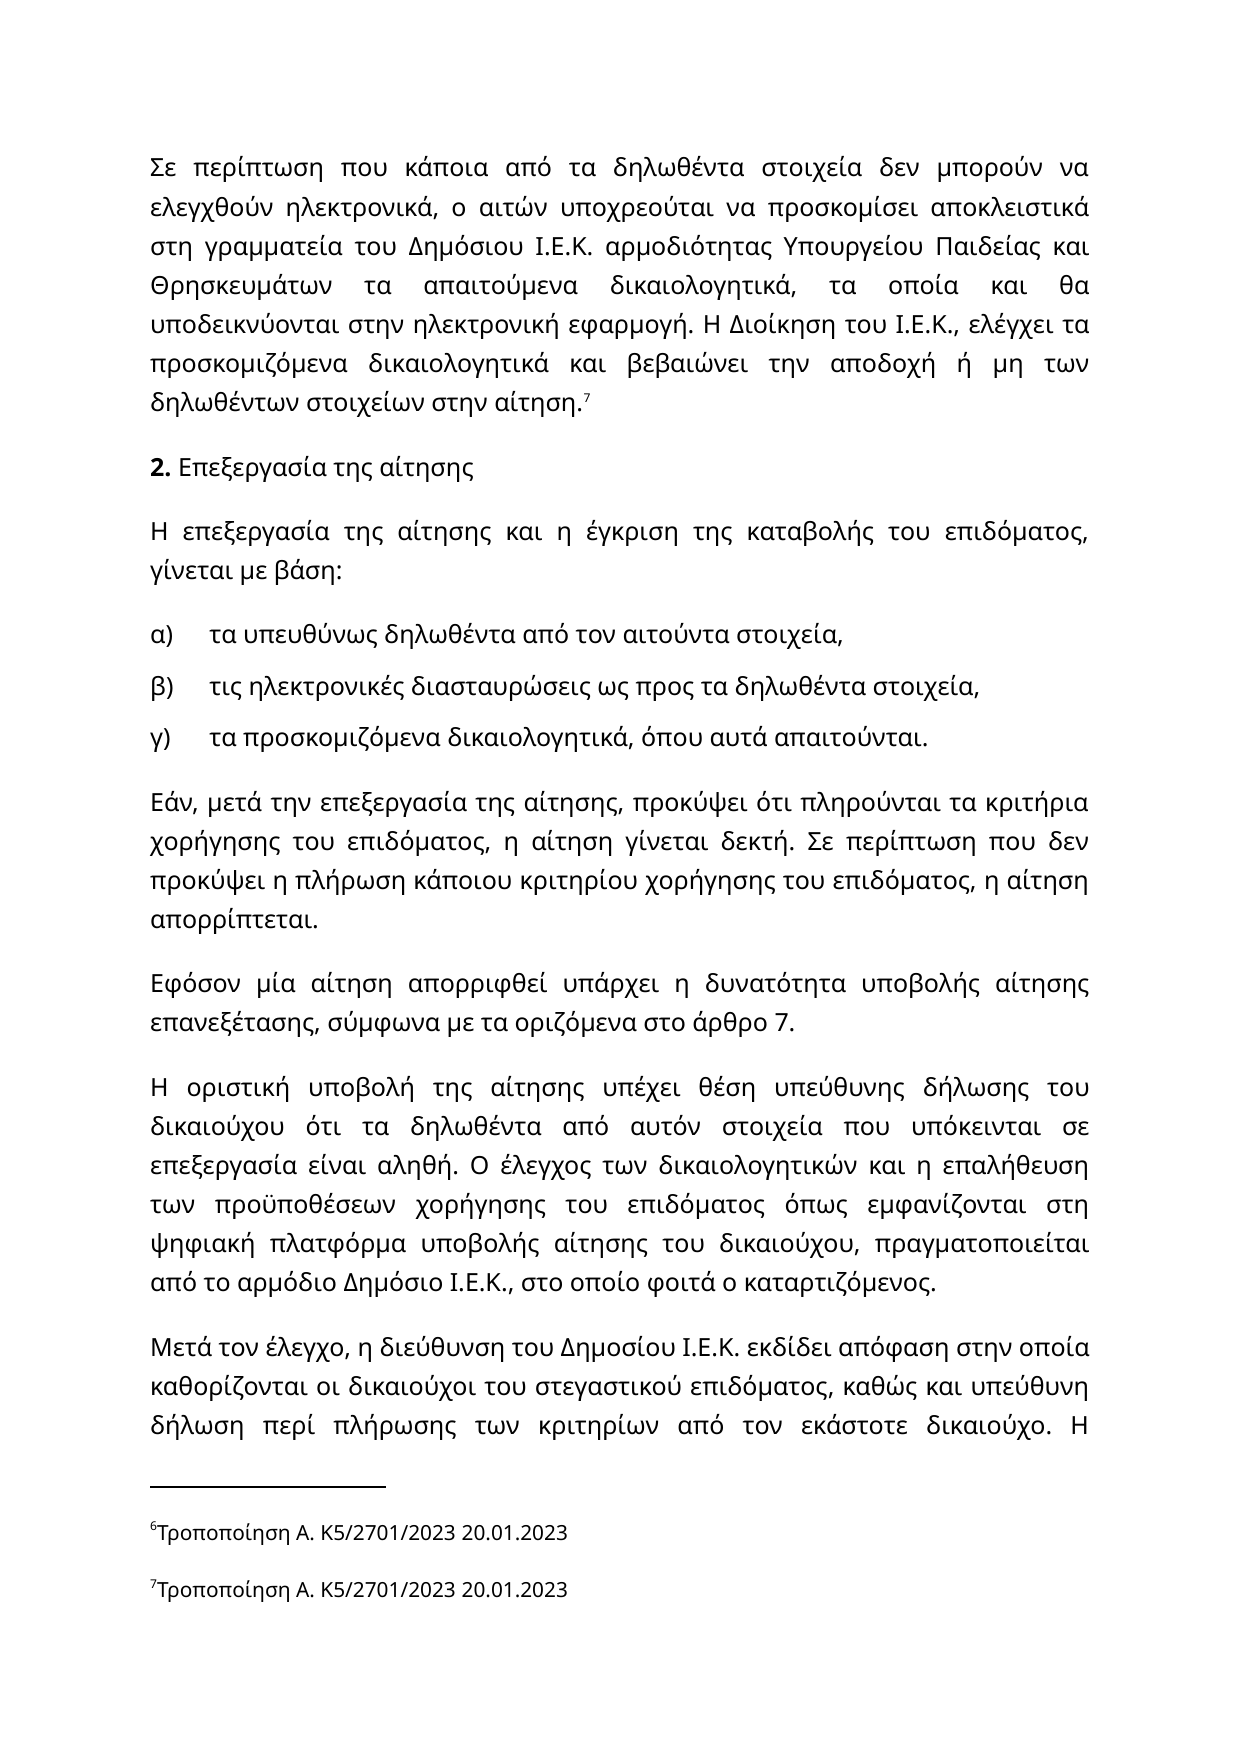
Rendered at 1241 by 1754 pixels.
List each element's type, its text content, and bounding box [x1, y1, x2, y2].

text Τροποποίηση A. Κ5/2701/2023 20.01.2023 [150, 1518, 1090, 1546]
text Η οριστική υποβολή της αίτησης υπέχει θέση υπεύθυνης δήλωσης του δικαιούχου ότι τα δηλωθέντα από αυτόν στοιχεία που υπόκεινται σε επεξεργασία είναι αληθή. Ο έλεγχος των δικαιολογητικών και η επαλήθευση των προϋποθέσεων χορήγησης του επιδόματος όπως εμφανίζονται στη ψηφιακή πλατφόρμα υποβολής αίτησης του δικαιούχου, πραγματοποιείται από το αρμόδιο Δημόσιο Ι.Ε.Κ., στο οποίο φοιτά ο καταρτιζόμενος. [150, 1069, 1090, 1299]
text 2. Επεξεργασία της αίτησης [150, 449, 1090, 483]
text Μετά τον έλεγχο, η διεύθυνση του Δημοσίου Ι.Ε.Κ. εκδίδει απόφαση στην οποία καθορίζονται οι δικαιούχοι του στεγαστικού επιδόματος, καθώς και υπεύθυνη δήλωση περί πλήρωσης των κριτηρίων από τον εκάστοτε δικαιούχο. Η [150, 1329, 1090, 1442]
list β) τις ηλεκτρονικές διασταυρώσεις ως προς τα δηλωθέντα στοιχεία, [150, 668, 1090, 702]
text Σε περίπτωση που κάποια από τα δηλωθέντα στοιχεία δεν μπορούν να ελεγχθούν ηλεκτρονικά, ο αιτών υποχρεούται να προσκομίσει αποκλειστικά στη γραμματεία του Δημόσιου Ι.Ε.Κ. αρμοδιότητας Υπουργείου Παιδείας και Θρησκευμάτων τα απαιτούμενα δικαιολογητικά, τα οποία και θα υποδεικνύονται στην ηλεκτρονική εφαρμογή. Η Διοίκηση του Ι.Ε.Κ., ελέγχει τα προσκομιζόμενα δικαιολογητικά και βεβαιώνει την αποδοχή ή μη των δηλωθέντων στοιχείων στην αίτηση. [150, 150, 1090, 419]
text Τροποποίηση A. Κ5/2701/2023 20.01.2023 [150, 1576, 1090, 1604]
text Εφόσον μία αίτηση απορριφθεί υπάρχει η δυνατότητα υποβολής αίτησης επανεξέτασης, σύμφωνα με τα οριζόμενα στο άρθρο 7. [150, 966, 1090, 1039]
text Εάν, μετά την επεξεργασία της αίτησης, προκύψει ότι πληρούνται τα κριτήρια χορήγησης του επιδόματος, η αίτηση γίνεται δεκτή. Σε περίπτωση που δεν προκύψει η πλήρωση κάποιου κριτηρίου χορήγησης του επιδόματος, η αίτηση απορρίπτεται. [150, 784, 1090, 936]
list γ) τα προσκομιζόμενα δικαιολογητικά, όπου αυτά απαιτούνται. [150, 720, 1090, 754]
list α) τα υπευθύνως δηλωθέντα από τον αιτούντα στοιχεία, [150, 617, 1090, 651]
text Η επεξεργασία της αίτησης και η έγκριση της καταβολής του επιδόματος, γίνεται με βάση: [150, 513, 1090, 587]
